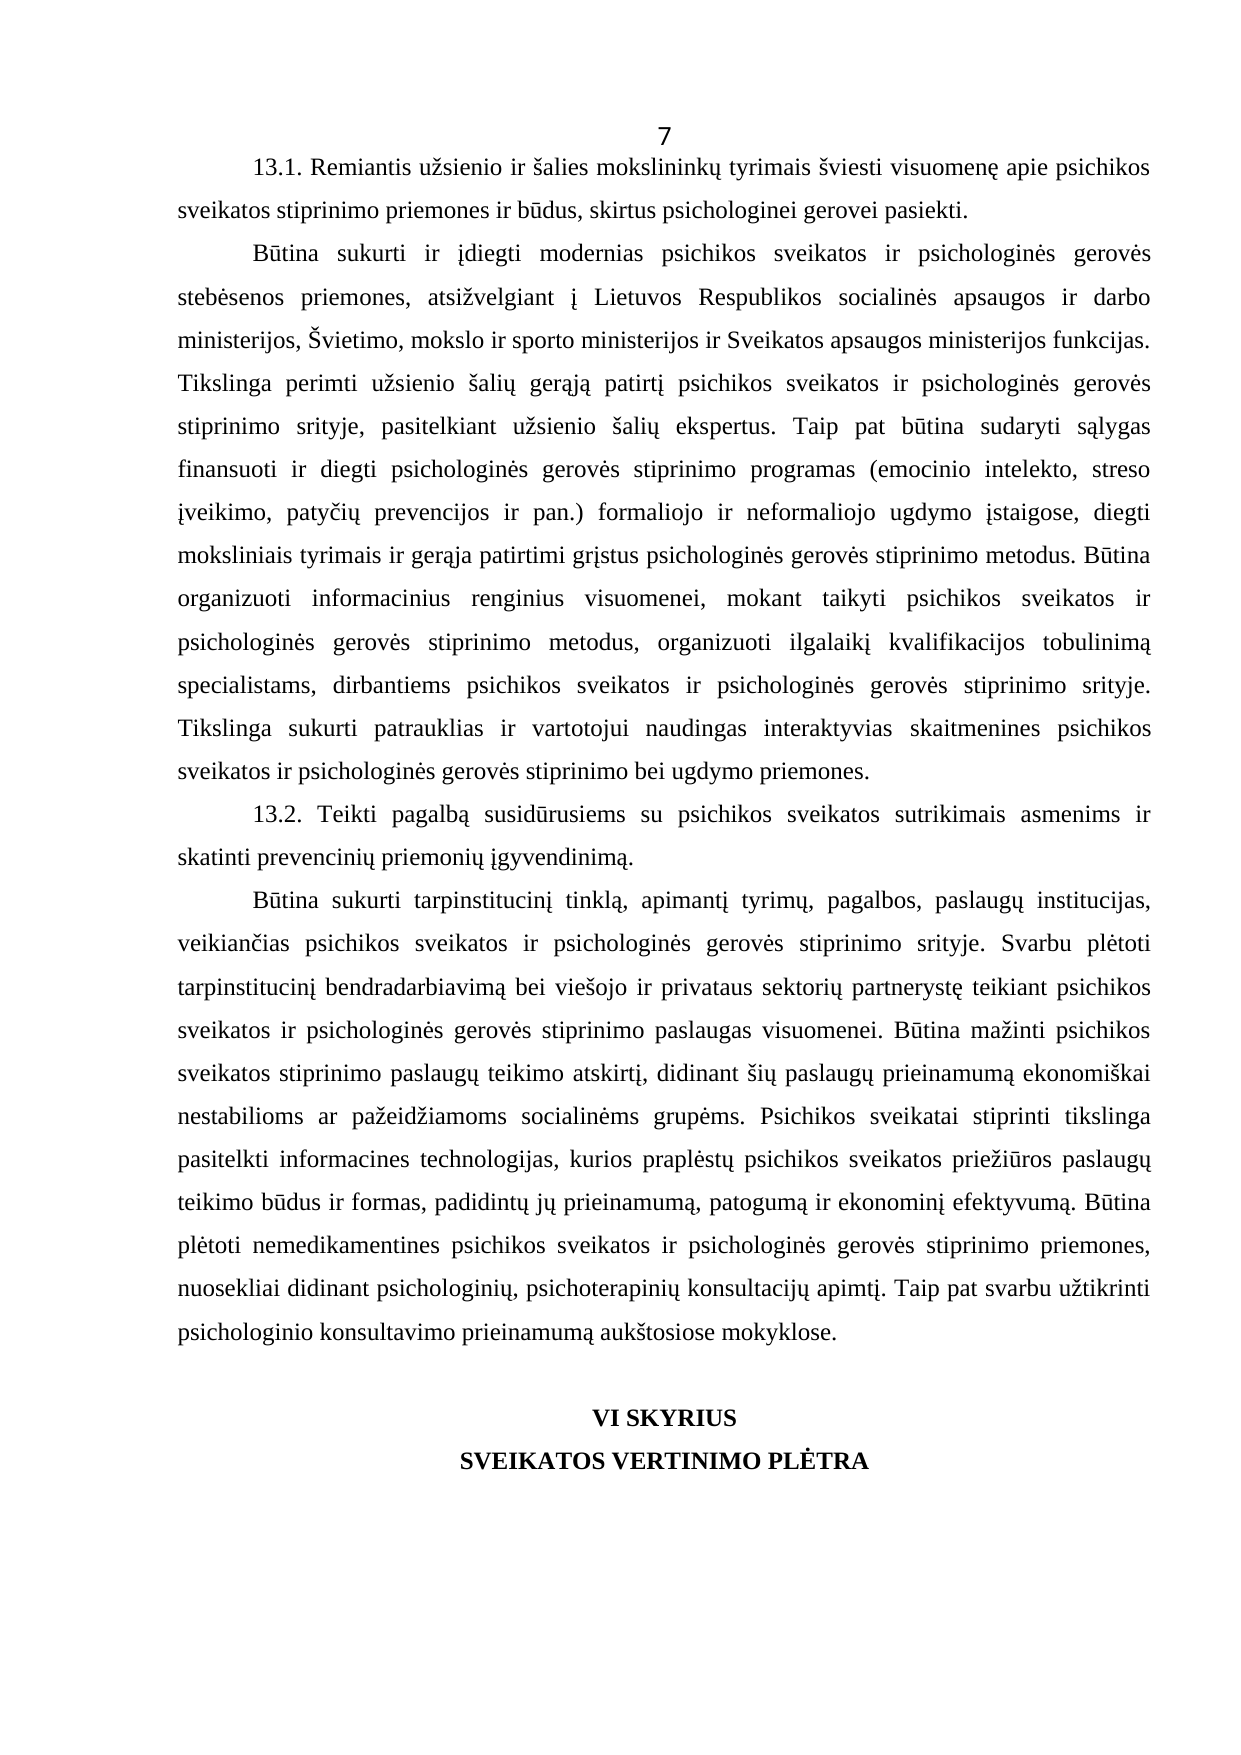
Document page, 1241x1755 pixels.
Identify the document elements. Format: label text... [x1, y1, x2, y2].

text Būtina sukurti ir įdiegti modernias psichikos sveikatos ir psichologinės gerovės stebėsenos priemones, atsižvelgiant į Lietuvos Respublikos socialinės apsaugos ir darbo ministerijos, Švietimo, mokslo ir sporto ministerijos ir Sveikatos apsaugos ministerijos funkcijas. Tikslinga perimti užsienio šalių gerąją patirtį psichikos sveikatos ir psichologinės gerovės stiprinimo srityje, pasitelkiant užsienio šalių ekspertus. Taip pat būtina sudaryti sąlygas finansuoti ir diegti psichologinės gerovės stiprinimo programas (emocinio intelekto, streso įveikimo, patyčių prevencijos ir pan.) formaliojo ir neformaliojo ugdymo įstaigose, diegti moksliniais tyrimais ir gerąja patirtimi grįstus psichologinės gerovės stiprinimo metodus. Būtina organizuoti informacinius renginius visuomenei, mokant taikyti psichikos sveikatos ir psichologinės gerovės stiprinimo metodus, organizuoti ilgalaikį kvalifikacijos tobulinimą specialistams, dirbantiems psichikos sveikatos ir psichologinės gerovės stiprinimo srityje. Tikslinga sukurti patrauklias ir vartotojui naudingas interaktyvias skaitmenines psichikos sveikatos ir psichologinės gerovės stiprinimo bei ugdymo priemones. [177, 238, 1152, 785]
text Būtina sukurti tarpinstitucinį tinklą, apimantį tyrimų, pagalbos, paslaugų institucijas, veikiančias psichikos sveikatos ir psichologinės gerovės stiprinimo srityje. Svarbu plėtoti tarpinstitucinį bendradarbiavimą bei viešojo ir privataus sektorių partnerystę teikiant psichikos sveikatos ir psichologinės gerovės stiprinimo paslaugas visuomenei. Būtina mažinti psichikos sveikatos stiprinimo paslaugų teikimo atskirtį, didinant šių paslaugų prieinamumą ekonomiškai nestabilioms ar pažeidžiamoms socialinėms grupėms. Psichikos sveikatai stiprinti tikslinga pasitelkti informacines technologijas, kurios praplėstų psichikos sveikatos priežiūros paslaugų teikimo būdus ir formas, padidintų jų prieinamumą, patogumą ir ekonominį efektyvumą. Būtina plėtoti nemedikamentines psichikos sveikatos ir psichologinės gerovės stiprinimo priemones, nuosekliai didinant psichologinių, psichoterapinių konsultacijų apimtį. Taip pat svarbu užtikrinti psichologinio konsultavimo prieinamumą aukštosiose mokyklose. [177, 885, 1152, 1345]
text 13.1. Remiantis užsienio ir šalies mokslininkų tyrimais šviesti visuomenę apie psichikos sveikatos stiprinimo priemones ir būdus, skirtus psichologinei gerovei pasiekti. [177, 152, 1152, 224]
text VI SKYRIUS [177, 1403, 1152, 1432]
text 13.2. Teikti pagalbą susidūrusiems su psichikos sveikatos sutrikimais asmenims ir skatinti prevencinių priemonių įgyvendinimą. [177, 799, 1152, 871]
text SVEIKATOS VERTINIMO PLĖTRA [177, 1446, 1152, 1475]
